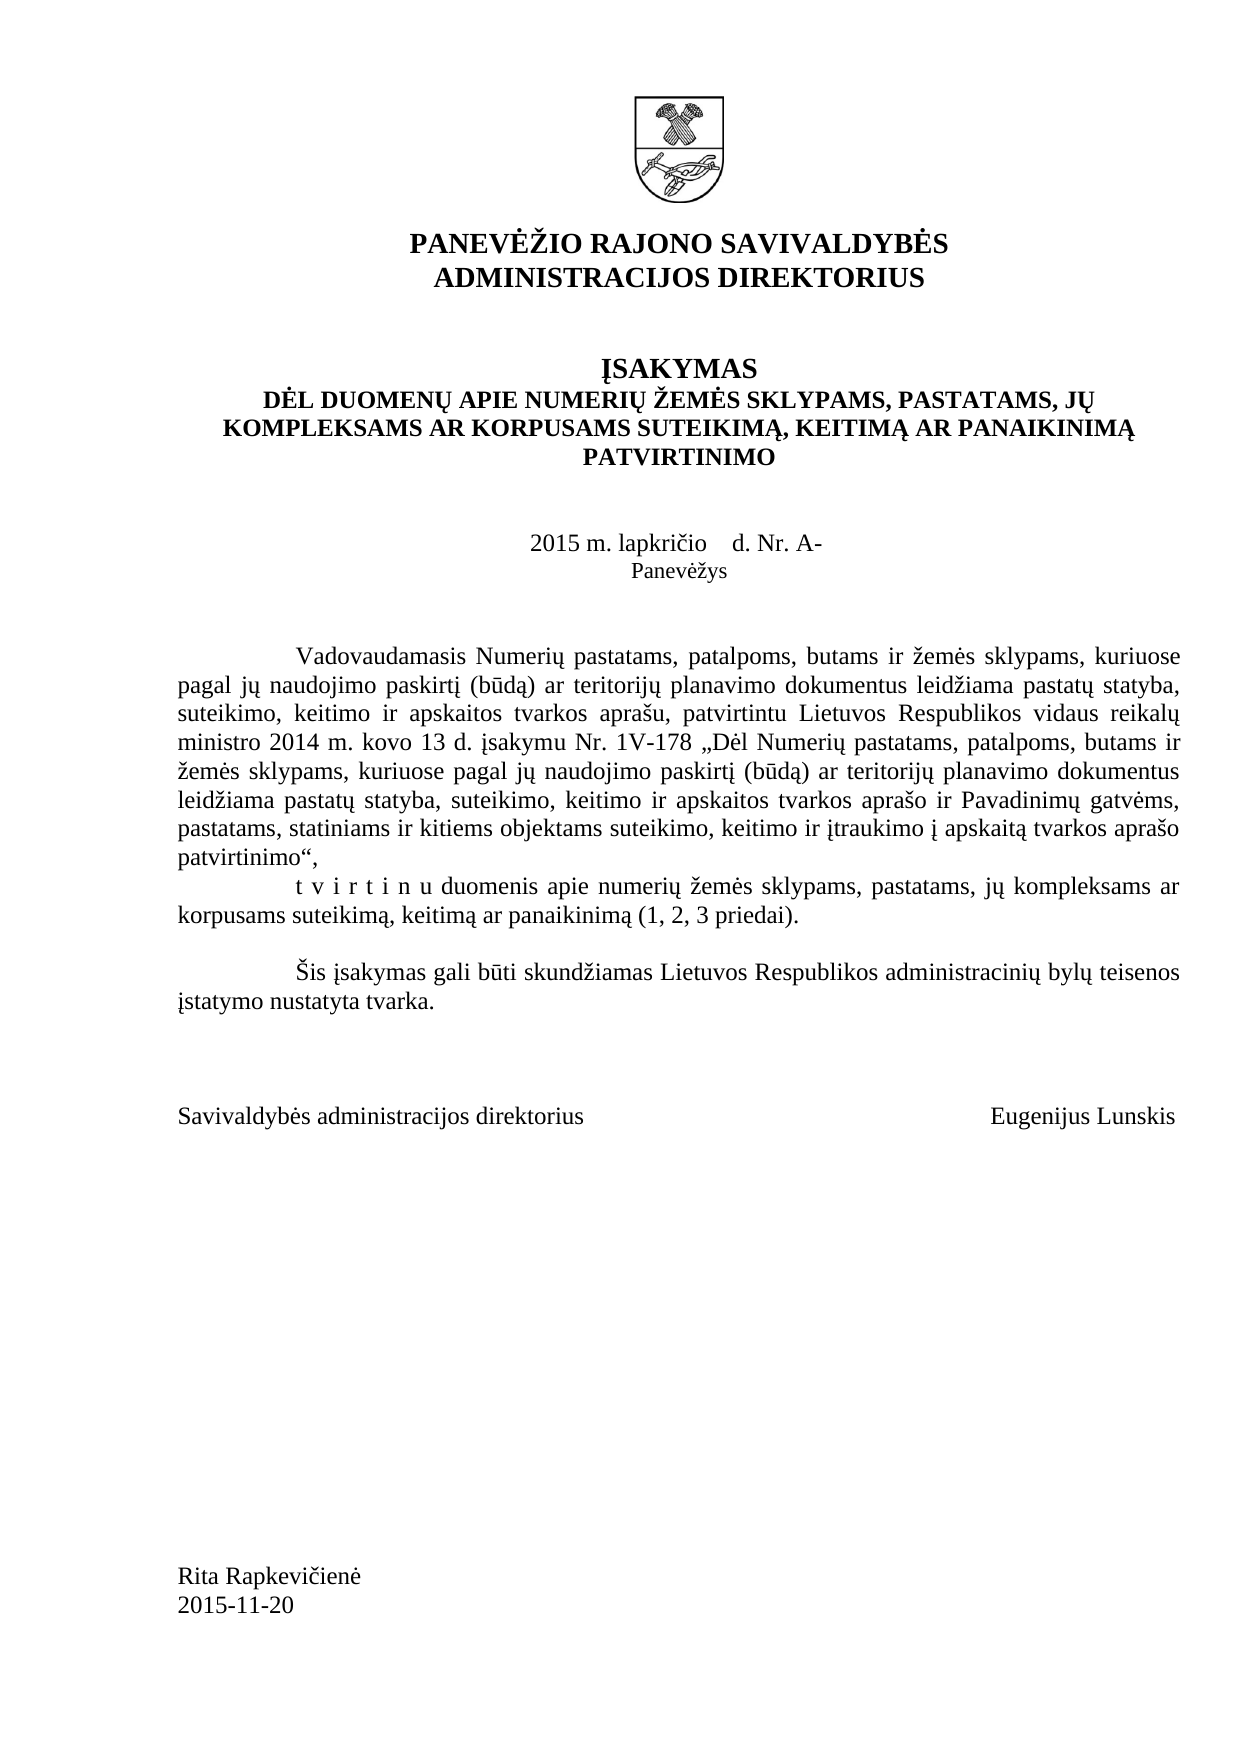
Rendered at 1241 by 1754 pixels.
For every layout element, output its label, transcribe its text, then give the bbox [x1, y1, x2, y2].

text Rita Rapkevičienė [177, 1561, 1181, 1590]
text t v i r t i n u duomenis apie numerių žemės sklypams, pastatams, jų kompleksams ar korpusams suteikimą, keitimą ar panaikinimą (1, 2, 3 priedai). [177, 871, 1181, 928]
text DĖL DUOMENŲ APIE NUMERIŲ ŽEMĖS SKLYPAMS, PASTATAMS, JŲ KOMPLEKSAMS AR KORPUSAMS SUTEIKIMĄ, KEITIMĄ AR PANAIKINIMĄ PATVIRTINIMO [177, 385, 1181, 471]
text Panevėžys [177, 557, 1181, 583]
text Šis įsakymas gali būti skundžiamas Lietuvos Respublikos administracinių bylų teisenos įstatymo nustatyta tvarka. [177, 957, 1181, 1015]
text Vadovaudamasis Numerių pastatams, patalpoms, butams ir žemės sklypams, kuriuose pagal jų naudojimo paskirtį (būdą) ar teritorijų planavimo dokumentus leidžiama pastatų statyba, suteikimo, keitimo ir apskaitos tvarkos aprašu, patvirtintu Lietuvos Respublikos vidaus reikalų ministro 2014 m. kovo 13 d. įsakymu Nr. 1V-178 „Dėl Numerių pastatams, patalpoms, butams ir žemės sklypams, kuriuose pagal jų naudojimo paskirtį (būdą) ar teritorijų planavimo dokumentus leidžiama pastatų statyba, suteikimo, keitimo ir apskaitos tvarkos aprašo ir Pavadinimų gatvėms, pastatams, statiniams ir kitiems objektams suteikimo, keitimo ir įtraukimo į apskaitą tvarkos aprašo patvirtinimo“, [177, 641, 1181, 871]
text Savivaldybės administracijos direktorius Eugenijus Lunskis [177, 1101, 1181, 1130]
text 2015 m. lapkričio d. Nr. A- [177, 528, 1181, 557]
text 2015-11-20 [177, 1590, 1181, 1618]
